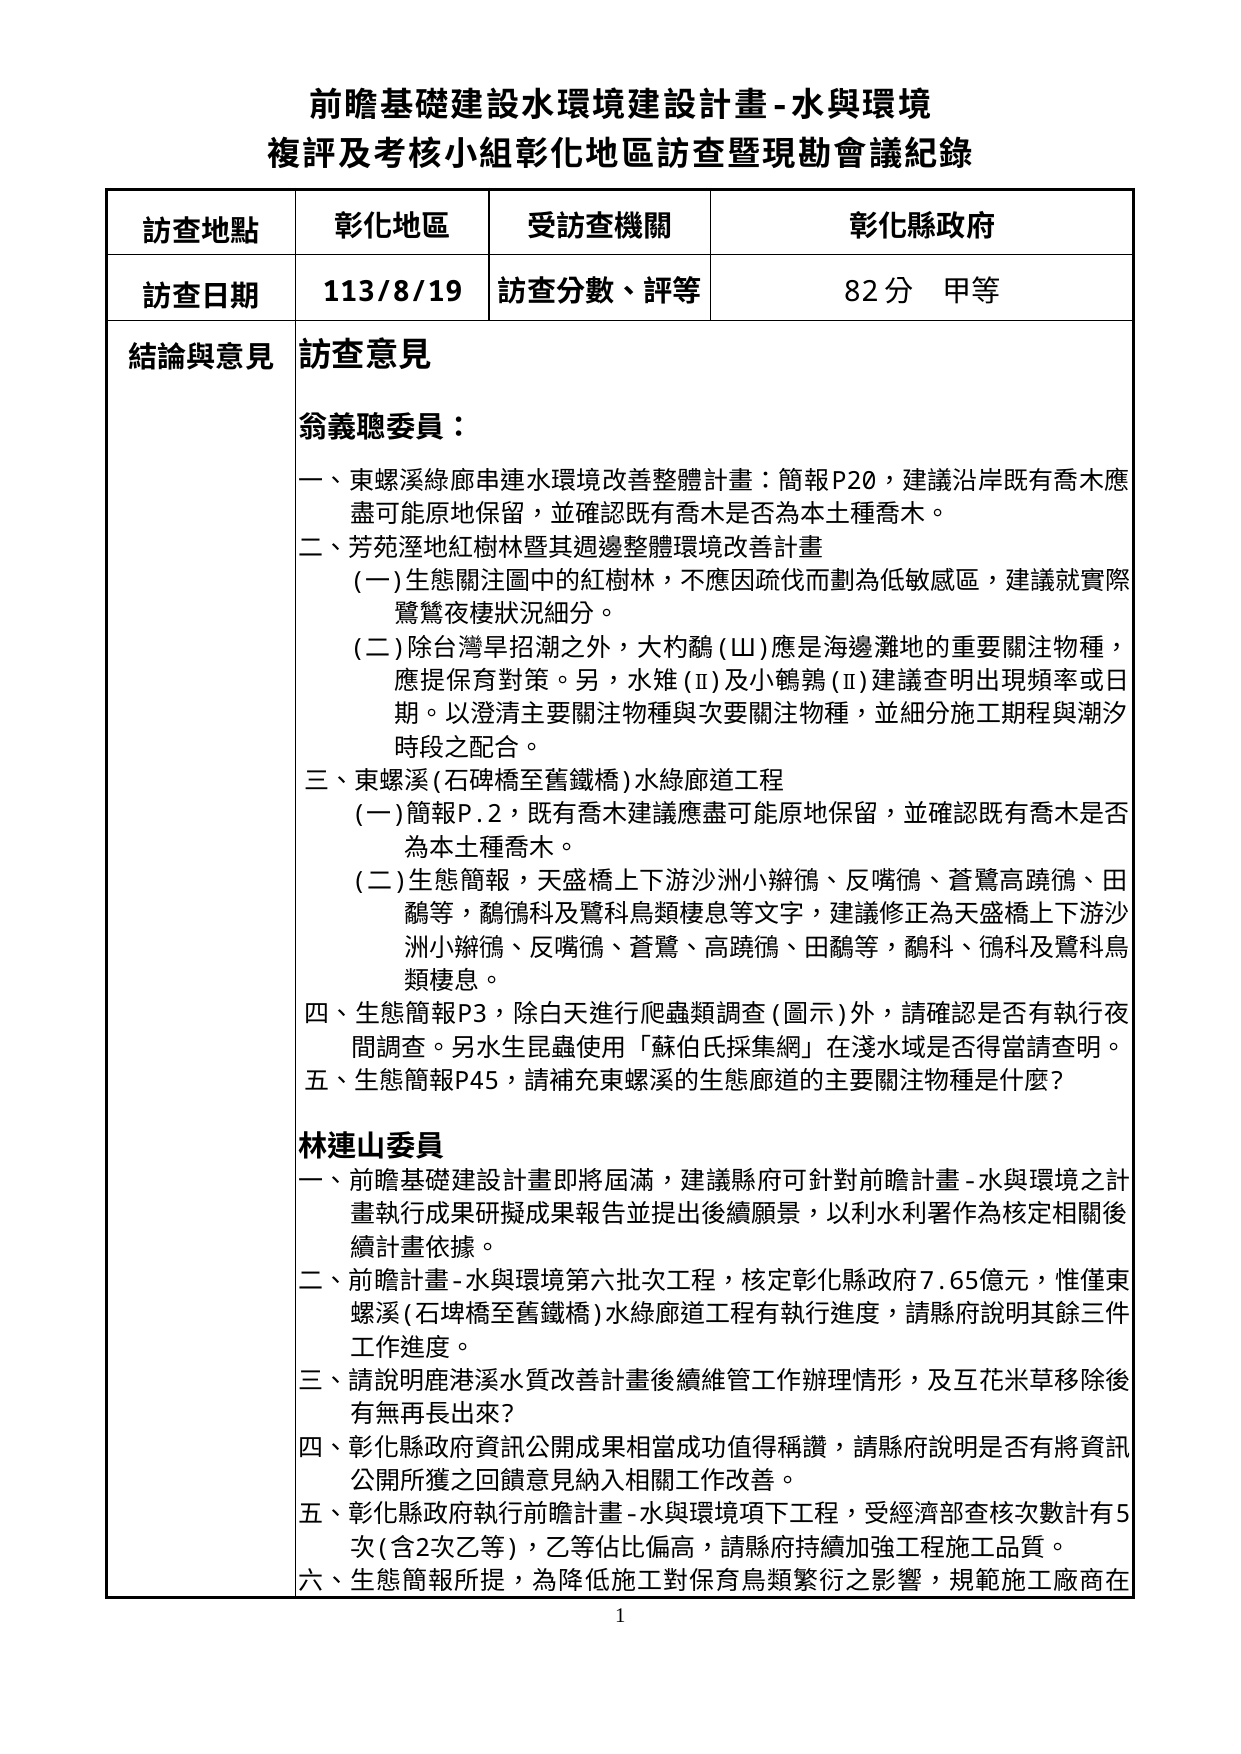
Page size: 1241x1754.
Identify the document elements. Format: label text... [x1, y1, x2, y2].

table_header 訪查地點 [108, 191, 295, 254]
table_header 彰化地區 [296, 191, 488, 254]
table_header 受訪查機關 [490, 191, 710, 254]
table_cell 82分 甲等 [711, 255, 1132, 320]
table_cell 訪查日期 [108, 255, 295, 320]
table_header 彰化縣政府 [711, 191, 1132, 254]
text 前瞻基礎建設水環境建設計畫-水與環境 [187, 75, 1053, 127]
text 複評及考核小組彰化地區訪查暨現勘會議紀錄 [187, 127, 1053, 175]
table_cell 訪查分數、評等 [490, 255, 710, 320]
table_cell 結論與意見 [108, 321, 295, 1596]
table_cell 113/8/19 [296, 255, 488, 320]
table_cell 訪查意見 翁義聰委員： 一、東螺溪綠廊串連水環境改善整體計畫：簡報P20，建議沿岸既有喬木應盡可能原地保留，並確認既有喬木是否為本土種喬木。 二、芳苑溼地紅樹林暨其週邊整體環境改善計畫 (一)生態關注圖中的紅樹林，不應因疏伐而劃為低敏感區，建議就實際鷺鷥夜棲狀況細分。 (二)除台灣旱招潮之外，大杓鷸(Ш)應是海邊灘地的重要關注物種，應提保育對策。另，水雉(Ⅱ)及小鵪鶉(Ⅱ)建議查明出現頻率或日期。以澄清主要關注物種與次要關注物種，並細分施工期程與潮汐時段之配合。 三、東螺溪(石碑橋至舊鐵橋)水綠廊道工程 (一)簡報P.2，既有喬木建議應盡可能原地保留，並確認既有喬木是否為本土種喬木。 (二)生態簡報，天盛橋上下游沙洲小辮鴴、反嘴鴴、蒼鷺高蹺鴴、田鷸等，鷸鴴科及鷺科鳥類棲息等文字，建議修正為天盛橋上下游沙洲小辮鴴、反嘴鴴、蒼鷺、高蹺鴴、田鷸等，鷸科、鴴科及鷺科鳥類棲息。 四、生態簡報P3，除白天進行爬蟲類調查(圖示)外，請確認是否有執行夜間調查。另水生昆蟲使用「蘇伯氏採集網」在淺水域是否得當請查明。 五、生態簡報P45，請補充東螺溪的生態廊道的主要關注物種是什麼? 林連山委員 一、前瞻基礎建設計畫即將屆滿，建議縣府可針對前瞻計畫-水與環境之計畫執行成果研擬成果報告並提出後續願景，以利水利署作為核定相關後續計畫依據。 二、前瞻計畫-水與環境第六批次工程，核定彰化縣政府7.65億元，惟僅東螺溪(石埤橋至舊鐵橋)水綠廊道工程有執行進度，請縣府說明其餘三件工作進度。 三、請說明鹿港溪水質改善計畫後續維管工作辦理情形，及互花米草移除後有無再長出來? 四、彰化縣政府資訊公開成果相當成功值得稱讚，請縣府說明是否有將資訊公開所獲之回饋意見納入相關工作改善。 五、彰化縣政府執行前瞻計畫-水與環境項下工程，受經濟部查核次數計有5次(含2次乙等)，乙等佔比偏高，請縣府持續加強工程施工品質。 六、生態簡報所提，為降低施工對保育鳥類繁衍之影響，規範施工廠商在 [296, 321, 1132, 1596]
